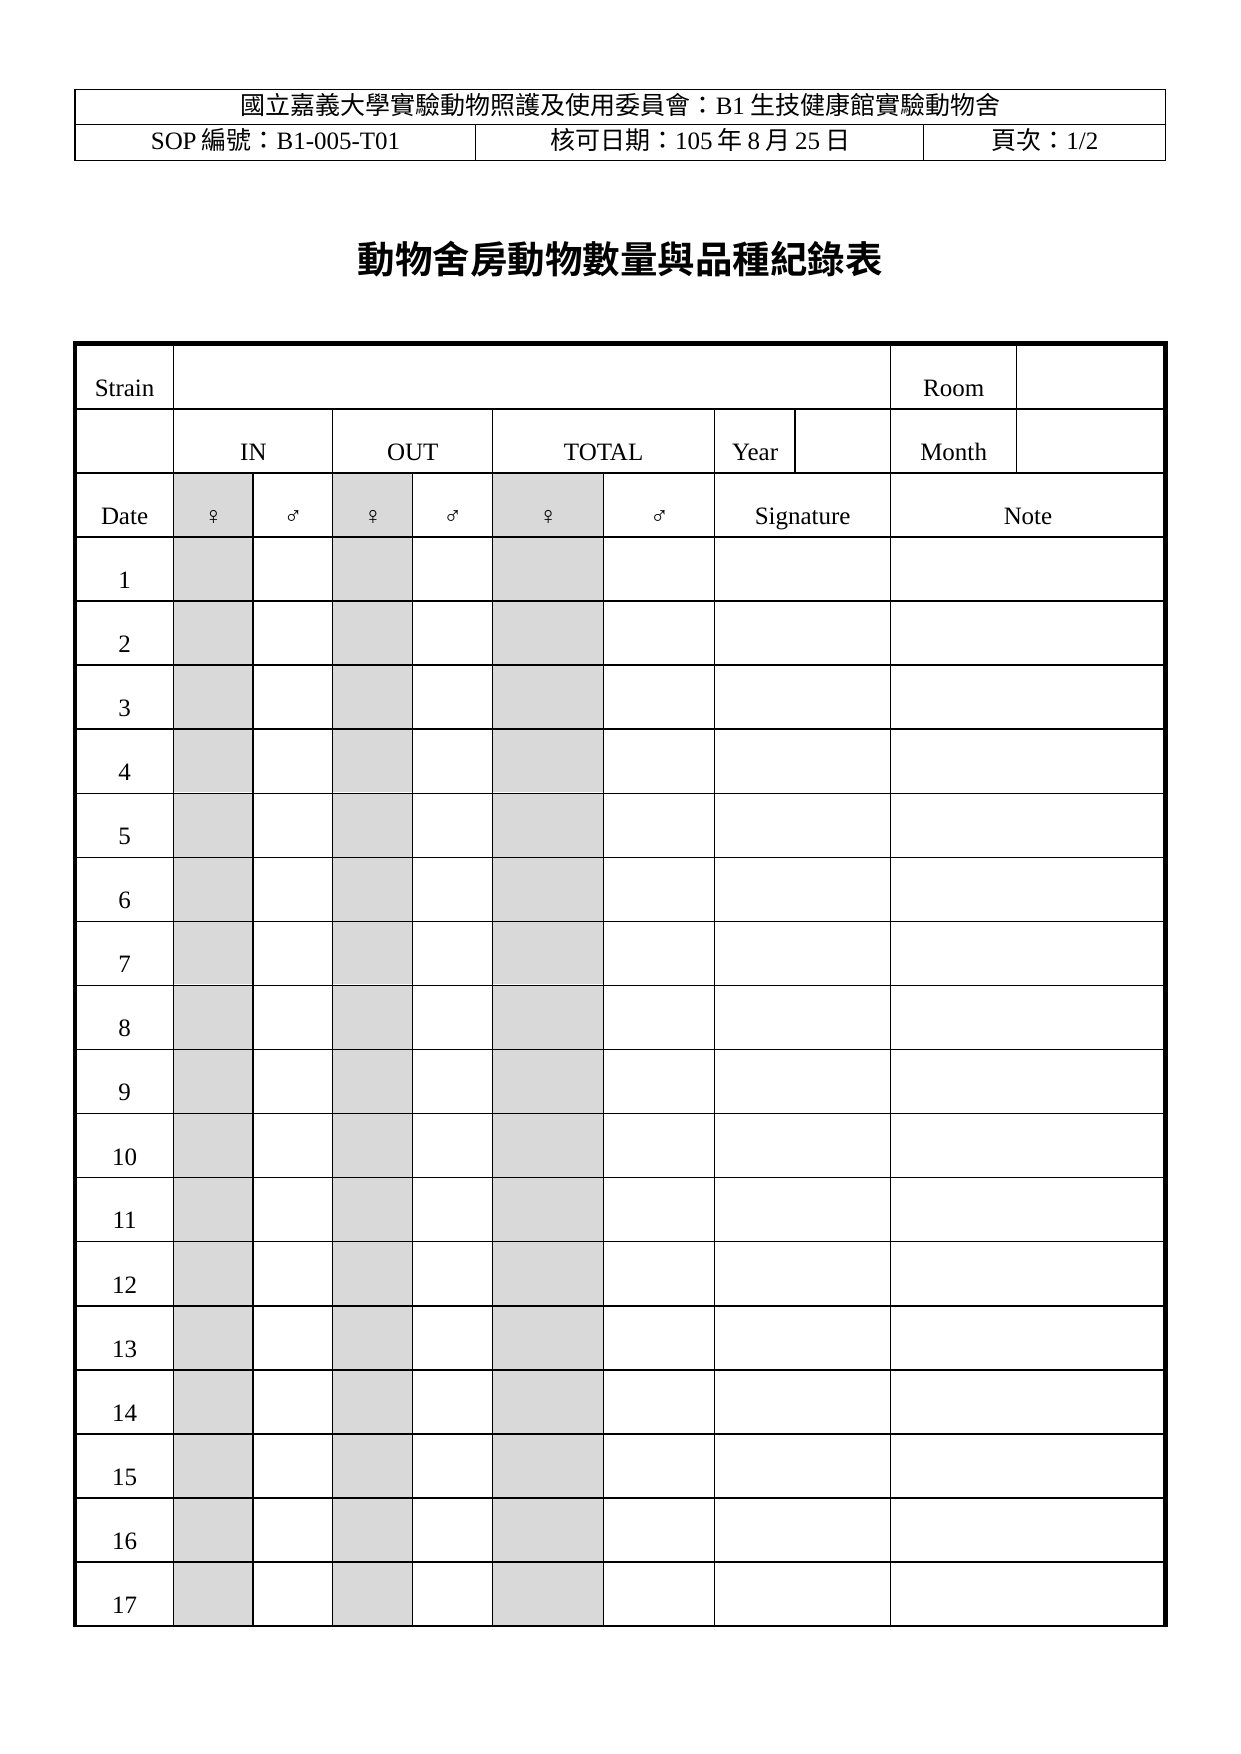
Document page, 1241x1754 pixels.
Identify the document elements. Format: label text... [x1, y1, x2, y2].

table_cell [715, 794, 890, 856]
table_cell [493, 858, 603, 921]
table_cell [891, 538, 1163, 600]
table_cell [891, 730, 1163, 792]
table_cell 13 [77, 1307, 173, 1369]
table_cell [796, 410, 890, 472]
table_cell [413, 1435, 492, 1497]
table_cell 10 [77, 1114, 173, 1177]
table_cell [254, 730, 332, 792]
table_cell [254, 666, 332, 728]
table_cell [254, 922, 332, 984]
table_cell [715, 1114, 890, 1177]
table_cell [254, 1563, 332, 1625]
table_cell [174, 858, 252, 921]
table_cell [77, 410, 173, 472]
table_cell [604, 1435, 714, 1497]
table_cell 16 [77, 1499, 173, 1561]
table_cell [174, 538, 252, 600]
table_cell [333, 602, 412, 664]
text 動物舍房動物數量與品種紀錄表 ☆SOP編號B1-005-T01 [75, 216, 1165, 341]
table_cell 1 [77, 538, 173, 600]
table_cell [891, 666, 1163, 728]
table_cell [174, 730, 252, 792]
table_cell [891, 794, 1163, 856]
table_cell ♀ [174, 474, 252, 536]
table_cell ♂ [254, 474, 332, 536]
table_cell [174, 1178, 252, 1241]
table_cell [604, 1371, 714, 1433]
table_cell [254, 538, 332, 600]
table_cell ♀ [493, 474, 603, 536]
table_cell [333, 922, 412, 984]
table_cell [254, 1307, 332, 1369]
table_cell [333, 1307, 412, 1369]
table_cell [604, 1050, 714, 1113]
table_cell [493, 986, 603, 1049]
table_cell [254, 602, 332, 664]
table_cell [891, 1050, 1163, 1113]
table_cell [715, 730, 890, 792]
table_cell OUT [333, 410, 492, 472]
table_cell [604, 1178, 714, 1241]
table_cell [891, 1307, 1163, 1369]
table_cell 2 [77, 602, 173, 664]
table_cell Month [891, 410, 1016, 472]
table_cell [413, 986, 492, 1049]
table_cell ♂ [413, 474, 492, 536]
table_cell [493, 1435, 603, 1497]
table_cell [1017, 410, 1163, 472]
table_cell [604, 858, 714, 921]
table_cell [174, 1563, 252, 1625]
table_cell Year [715, 410, 794, 472]
table_cell [333, 1050, 412, 1113]
table_cell Note [891, 474, 1163, 536]
table_cell [604, 986, 714, 1049]
table_cell 8 [77, 986, 173, 1049]
table_cell [174, 1242, 252, 1305]
table_cell [891, 1114, 1163, 1177]
table_cell [333, 730, 412, 792]
table_cell [604, 602, 714, 664]
table_cell [715, 922, 890, 984]
table_cell [413, 1371, 492, 1433]
table_cell [493, 794, 603, 856]
table_cell [715, 1499, 890, 1561]
table_cell [715, 1050, 890, 1113]
table_cell [604, 666, 714, 728]
table_cell [413, 1307, 492, 1369]
table_cell [333, 1178, 412, 1241]
table_cell [493, 602, 603, 664]
table_cell [174, 1114, 252, 1177]
table_cell [604, 730, 714, 792]
table_cell [254, 1371, 332, 1433]
table_cell [174, 666, 252, 728]
table_cell [715, 1178, 890, 1241]
table_cell [254, 794, 332, 856]
table_cell [891, 1499, 1163, 1561]
table_cell [715, 858, 890, 921]
table_cell [604, 1114, 714, 1177]
table_cell [891, 1178, 1163, 1241]
table_cell [891, 858, 1163, 921]
table_cell [891, 602, 1163, 664]
table_cell [254, 986, 332, 1049]
table_cell [604, 922, 714, 984]
table_cell [174, 1499, 252, 1561]
table_cell [333, 858, 412, 921]
table_cell [493, 1563, 603, 1625]
table_cell [715, 602, 890, 664]
table_cell 4 [77, 730, 173, 792]
table_cell [493, 1371, 603, 1433]
table_cell [715, 1371, 890, 1433]
table_cell Date [77, 474, 173, 536]
table_cell [493, 1178, 603, 1241]
table_cell [715, 1242, 890, 1305]
table_cell [604, 1307, 714, 1369]
table_cell 5 [77, 794, 173, 856]
table_cell [333, 986, 412, 1049]
table_cell [715, 1435, 890, 1497]
table_cell [333, 1242, 412, 1305]
table_cell [604, 1499, 714, 1561]
table_cell [891, 986, 1163, 1049]
table_cell 15 [77, 1435, 173, 1497]
table_cell [174, 1435, 252, 1497]
table_cell 7 [77, 922, 173, 984]
table_cell [493, 922, 603, 984]
table_cell [413, 1242, 492, 1305]
table_cell [604, 538, 714, 600]
table_cell [715, 1563, 890, 1625]
table_cell 14 [77, 1371, 173, 1433]
table_cell [413, 1114, 492, 1177]
table_cell [413, 1050, 492, 1113]
table_cell [493, 666, 603, 728]
table_cell [413, 1499, 492, 1561]
table_cell 11 [77, 1178, 173, 1241]
table_cell [254, 1435, 332, 1497]
table_cell [493, 730, 603, 792]
table_header Room [891, 346, 1016, 408]
table_cell [413, 1178, 492, 1241]
table_cell [174, 986, 252, 1049]
table_cell [715, 666, 890, 728]
table_cell [715, 538, 890, 600]
table_cell [333, 1435, 412, 1497]
table_cell [254, 858, 332, 921]
table_cell [254, 1050, 332, 1113]
table_header [174, 346, 890, 408]
table_cell TOTAL [493, 410, 714, 472]
table_cell [333, 1371, 412, 1433]
table_cell [413, 602, 492, 664]
table_cell 3 [77, 666, 173, 728]
table_header [1017, 346, 1163, 408]
table_cell [174, 602, 252, 664]
table_cell [333, 666, 412, 728]
table_cell IN [174, 410, 332, 472]
table_cell [604, 1563, 714, 1625]
table_cell 6 [77, 858, 173, 921]
table_cell [891, 1242, 1163, 1305]
table_cell [413, 538, 492, 600]
table_cell [413, 922, 492, 984]
table_cell [333, 1114, 412, 1177]
table_cell [604, 794, 714, 856]
table_cell [333, 1563, 412, 1625]
table_cell [493, 1242, 603, 1305]
table_cell ♀ [333, 474, 412, 536]
table_cell [333, 794, 412, 856]
table_cell [493, 1307, 603, 1369]
table_cell [493, 538, 603, 600]
table_cell [413, 858, 492, 921]
table_cell Signature [715, 474, 890, 536]
table_cell [493, 1050, 603, 1113]
table_header Strain [77, 346, 173, 408]
table_cell [254, 1178, 332, 1241]
table_cell [413, 730, 492, 792]
table_cell [891, 1435, 1163, 1497]
table_cell [604, 1242, 714, 1305]
table_cell [891, 1371, 1163, 1433]
table_cell 9 [77, 1050, 173, 1113]
table_cell [174, 794, 252, 856]
table_cell [413, 666, 492, 728]
table_cell 12 [77, 1242, 173, 1305]
table_cell [254, 1114, 332, 1177]
table_cell [174, 1307, 252, 1369]
table_cell [254, 1499, 332, 1561]
table_cell [891, 1563, 1163, 1625]
table_cell [254, 1242, 332, 1305]
table_cell [174, 1050, 252, 1113]
table_cell [493, 1499, 603, 1561]
table_cell ♂ [604, 474, 714, 536]
table_cell [493, 1114, 603, 1177]
table_cell [174, 1371, 252, 1433]
table_cell [333, 1499, 412, 1561]
table_cell [174, 922, 252, 984]
table_cell 17 [77, 1563, 173, 1625]
table_cell [413, 1563, 492, 1625]
table_cell [333, 538, 412, 600]
table_cell [891, 922, 1163, 984]
table_cell [413, 794, 492, 856]
table_cell [715, 986, 890, 1049]
table_cell [715, 1307, 890, 1369]
